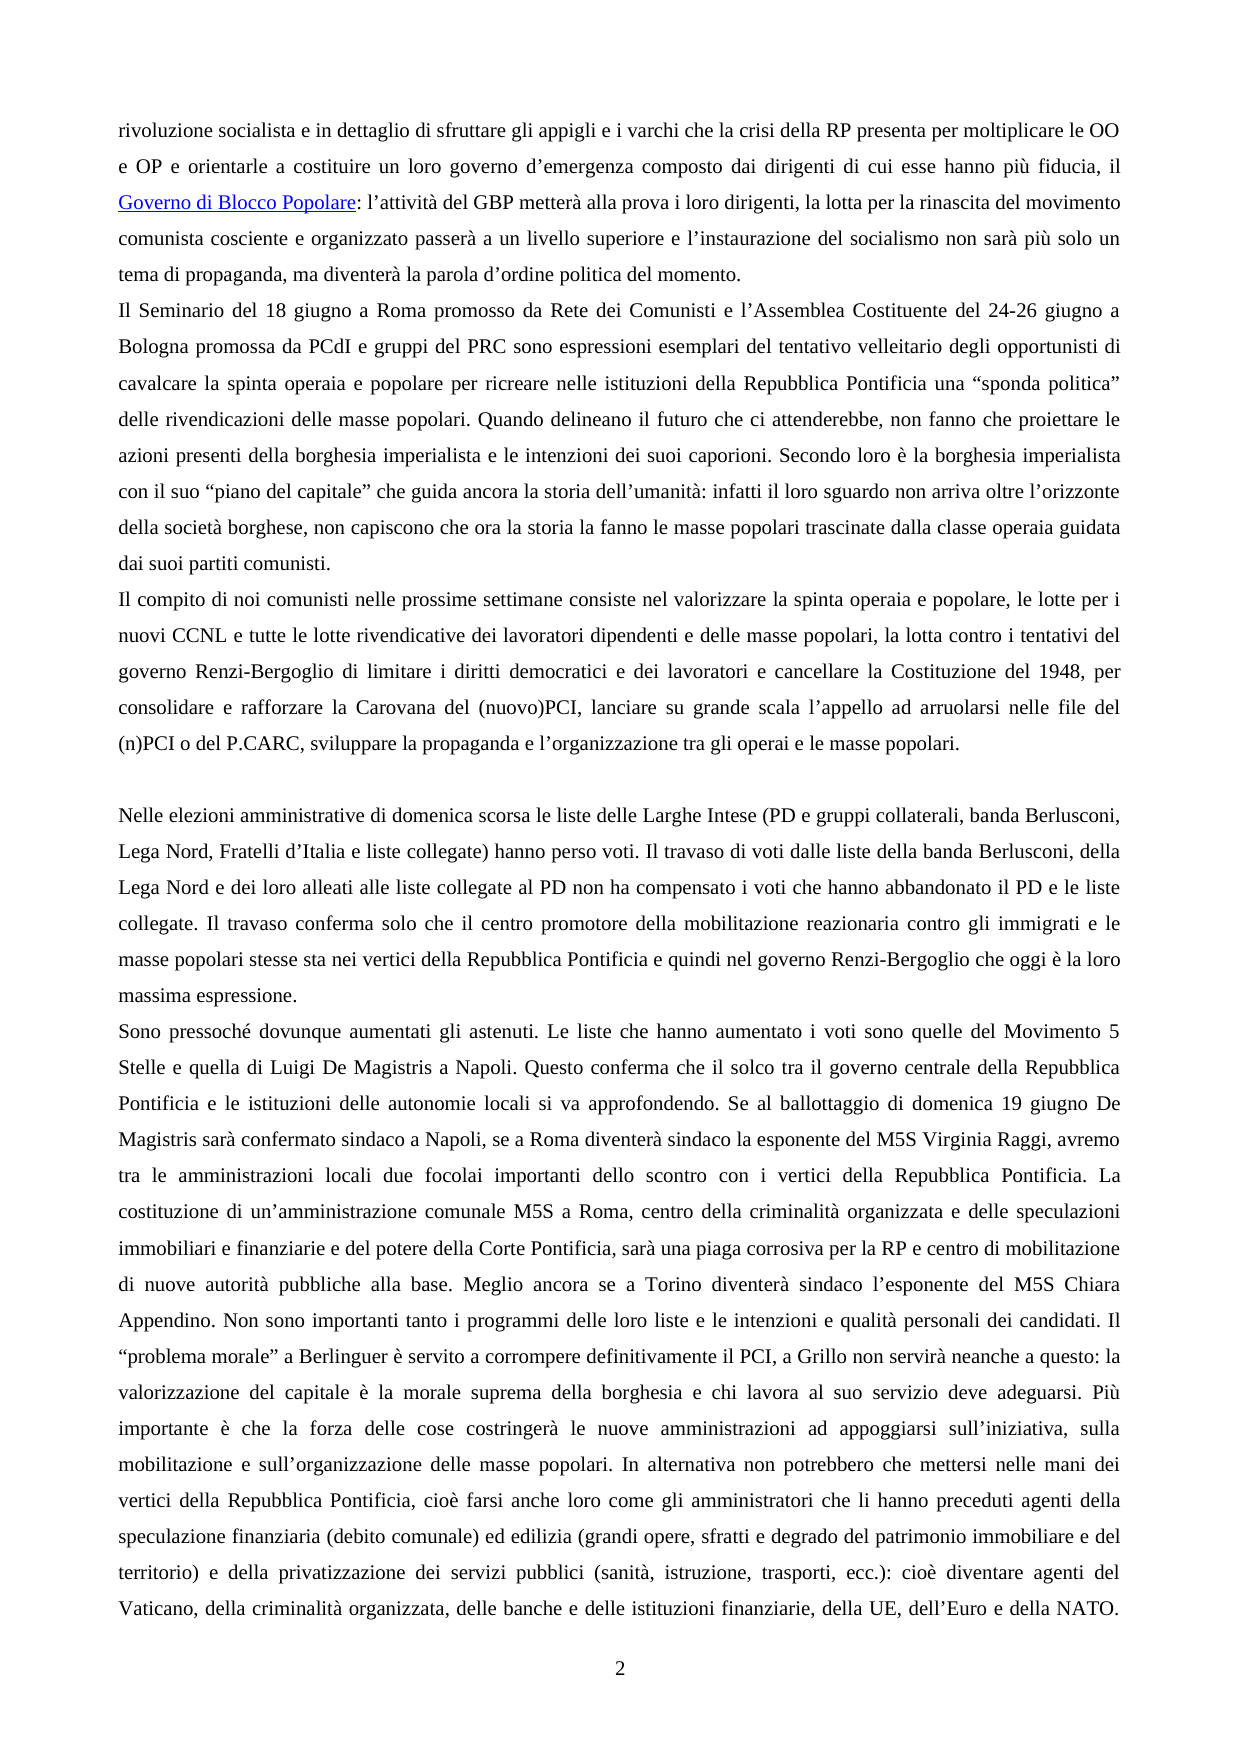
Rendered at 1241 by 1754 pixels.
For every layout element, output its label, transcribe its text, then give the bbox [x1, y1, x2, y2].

text Il compito di noi comunisti nelle prossime settimane consiste nel valorizzare la spinta operaia e popolare, le lotte per i nuovi CCNL e tutte le lotte rivendicative dei lavoratori dipendenti e delle masse popolari, la lotta contro i tentativi del governo Renzi-Bergoglio di limitare i diritti democratici e dei lavoratori e cancellare la Costituzione del 1948, per consolidare e rafforzare la Carovana del (nuovo)PCI, lanciare su grande scala l’appello ad arruolarsi nelle file del (n)PCI o del P.CARC, sviluppare la propaganda e l’organizzazione tra gli operai e le masse popolari. [118, 587, 1122, 755]
text rivoluzione socialista e in dettaglio di sfruttare gli appigli e i varchi che la crisi della RP presenta per moltiplicare le OO e OP e orientarle a costituire un loro governo d’emergenza composto dai dirigenti di cui esse hanno più fiducia, il Governo di Blocco Popolare: l’attività del GBP metterà alla prova i loro dirigenti, la lotta per la rinascita del movimento comunista cosciente e organizzato passerà a un livello superiore e l’instaurazione del socialismo non sarà più solo un tema di propaganda, ma diventerà la parola d’ordine politica del momento. [118, 118, 1122, 286]
text Il Seminario del 18 giugno a Roma promosso da Rete dei Comunisti e l’Assemblea Costituente del 24-26 giugno a Bologna promossa da PCdI e gruppi del PRC sono espressioni esemplari del tentativo velleitario degli opportunisti di cavalcare la spinta operaia e popolare per ricreare nelle istituzioni della Repubblica Pontificia una “sponda politica” delle rivendicazioni delle masse popolari. Quando delineano il futuro che ci attenderebbe, non fanno che proiettare le azioni presenti della borghesia imperialista e le intenzioni dei suoi caporioni. Secondo loro è la borghesia imperialista con il suo “piano del capitale” che guida ancora la storia dell’umanità: infatti il loro sguardo non arriva oltre l’orizzonte della società borghese, non capiscono che ora la storia la fanno le masse popolari trascinate dalla classe operaia guidata dai suoi partiti comunisti. [118, 298, 1122, 575]
text Sono pressoché dovunque aumentati gli astenuti. Le liste che hanno aumentato i voti sono quelle del Movimento 5 Stelle e quella di Luigi De Magistris a Napoli. Questo conferma che il solco tra il governo centrale della Repubblica Pontificia e le istituzioni delle autonomie locali si va approfondendo. Se al ballottaggio di domenica 19 giugno De Magistris sarà confermato sindaco a Napoli, se a Roma diventerà sindaco la esponente del M5S Virginia Raggi, avremo tra le amministrazioni locali due focolai importanti dello scontro con i vertici della Repubblica Pontificia. La costituzione di un’amministrazione comunale M5S a Roma, centro della criminalità organizzata e delle speculazioni immobiliari e finanziarie e del potere della Corte Pontificia, sarà una piaga corrosiva per la RP e centro di mobilitazione di nuove autorità pubbliche alla base. Meglio ancora se a Torino diventerà sindaco l’esponente del M5S Chiara Appendino. Non sono importanti tanto i programmi delle loro liste e le intenzioni e qualità personali dei candidati. Il “problema morale” a Berlinguer è servito a corrompere definitivamente il PCI, a Grillo non servirà neanche a questo: la valorizzazione del capitale è la morale suprema della borghesia e chi lavora al suo servizio deve adeguarsi. Più importante è che la forza delle cose costringerà le nuove amministrazioni ad appoggiarsi sull’iniziativa, sulla mobilitazione e sull’organizzazione delle masse popolari. In alternativa non potrebbero che mettersi nelle mani dei vertici della Repubblica Pontificia, cioè farsi anche loro come gli amministratori che li hanno preceduti agenti della speculazione finanziaria (debito comunale) ed edilizia (grandi opere, sfratti e degrado del patrimonio immobiliare e del territorio) e della privatizzazione dei servizi pubblici (sanità, istruzione, trasporti, ecc.): cioè diventare agenti del Vaticano, della criminalità organizzata, delle banche e delle istituzioni finanziarie, della UE, dell’Euro e della NATO. [118, 1019, 1122, 1620]
text Nelle elezioni amministrative di domenica scorsa le liste delle Larghe Intese (PD e gruppi collaterali, banda Berlusconi, Lega Nord, Fratelli d’Italia e liste collegate) hanno perso voti. Il travaso di voti dalle liste della banda Berlusconi, della Lega Nord e dei loro alleati alle liste collegate al PD non ha compensato i voti che hanno abbandonato il PD e le liste collegate. Il travaso conferma solo che il centro promotore della mobilitazione reazionaria contro gli immigrati e le masse popolari stesse sta nei vertici della Repubblica Pontificia e quindi nel governo Renzi-Bergoglio che oggi è la loro massima espressione. [118, 803, 1122, 1007]
